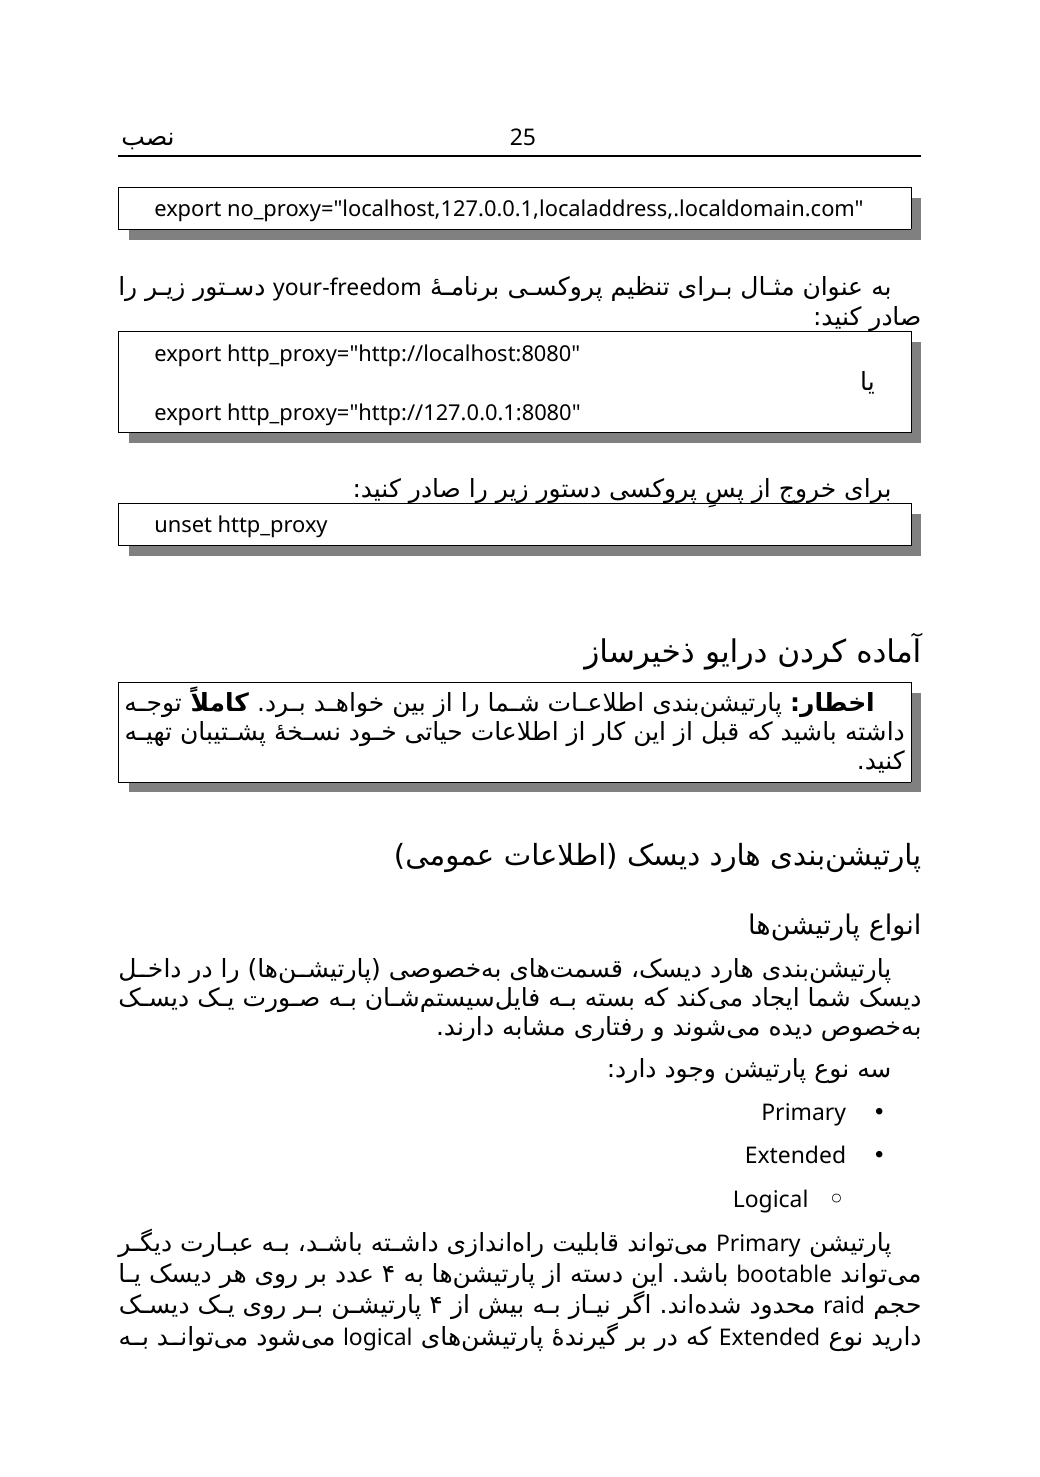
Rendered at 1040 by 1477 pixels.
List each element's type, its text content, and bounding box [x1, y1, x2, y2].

text پارتیشن‌بندی هارد دیسک، قسمت‌های به‌خصوصی (پارتیشن‌ها) را در داخل دیسک شما ایجاد می‌کند که بسته به فایل‌سیستم‌شان به صورت یک دیسک به‌خصوص دیده می‌شوند و رفتاری مشابه دارند. [118, 954, 921, 1041]
list Primary [118, 1095, 884, 1127]
subtitle آماده کردن درایو ذخیرساز [118, 634, 921, 670]
subtitle انواع پارتیشن‌ها [118, 910, 921, 941]
text سه نوع پارتیشن وجود دارد: [118, 1054, 921, 1083]
table_header export no_proxy="localhost,127.0.0.1,localaddress,.localdomain.com" [119, 188, 911, 229]
subtitle پارتیشن‌بندی هارد دیسک (اطلاعات عمومی) [118, 839, 921, 873]
text پارتیشن‌ Primary می‌تواند قابلیت راه‌اندازی داشته باشد، به عبارت دیگر می‌تواند bootable باشد. این دسته از پارتیشن‌ها به ۴ عدد بر روی هر دیسک یا حجم raid محدود شده‌اند. اگر نیاز به بیش از ۴ پارتیشن بر روی یک دیسک دارید نوع Extended که در بر گیرندهٔ پارتیشن‌های logical می‌شود می‌تواند به شما کمک کند. [118, 1227, 921, 1352]
text به عنوان مثال برای تنظیم پروکسی برنامهٔ your-freedom دستور زیر را صادر کنید: [118, 271, 921, 331]
list Extended [118, 1139, 884, 1170]
table_header اخطار: پارتیشن‌بندی اطلاعات شما را از بین خواهد برد. کاملاً توجه داشته باشید که قبل از این کار از اطلاعات حیاتی خود نسخهٔ پشتیبان تهیه کنید. [119, 683, 911, 782]
table_header export http_proxy="http://localhost:8080" یا export http_proxy="http://127.0.0.1:8080" [119, 332, 911, 432]
text برای خروج از پسِ پروکسی دستور زیر را صادر کنید: [118, 474, 921, 503]
table_header unset http_proxy [119, 504, 911, 545]
list Logical [118, 1183, 846, 1214]
